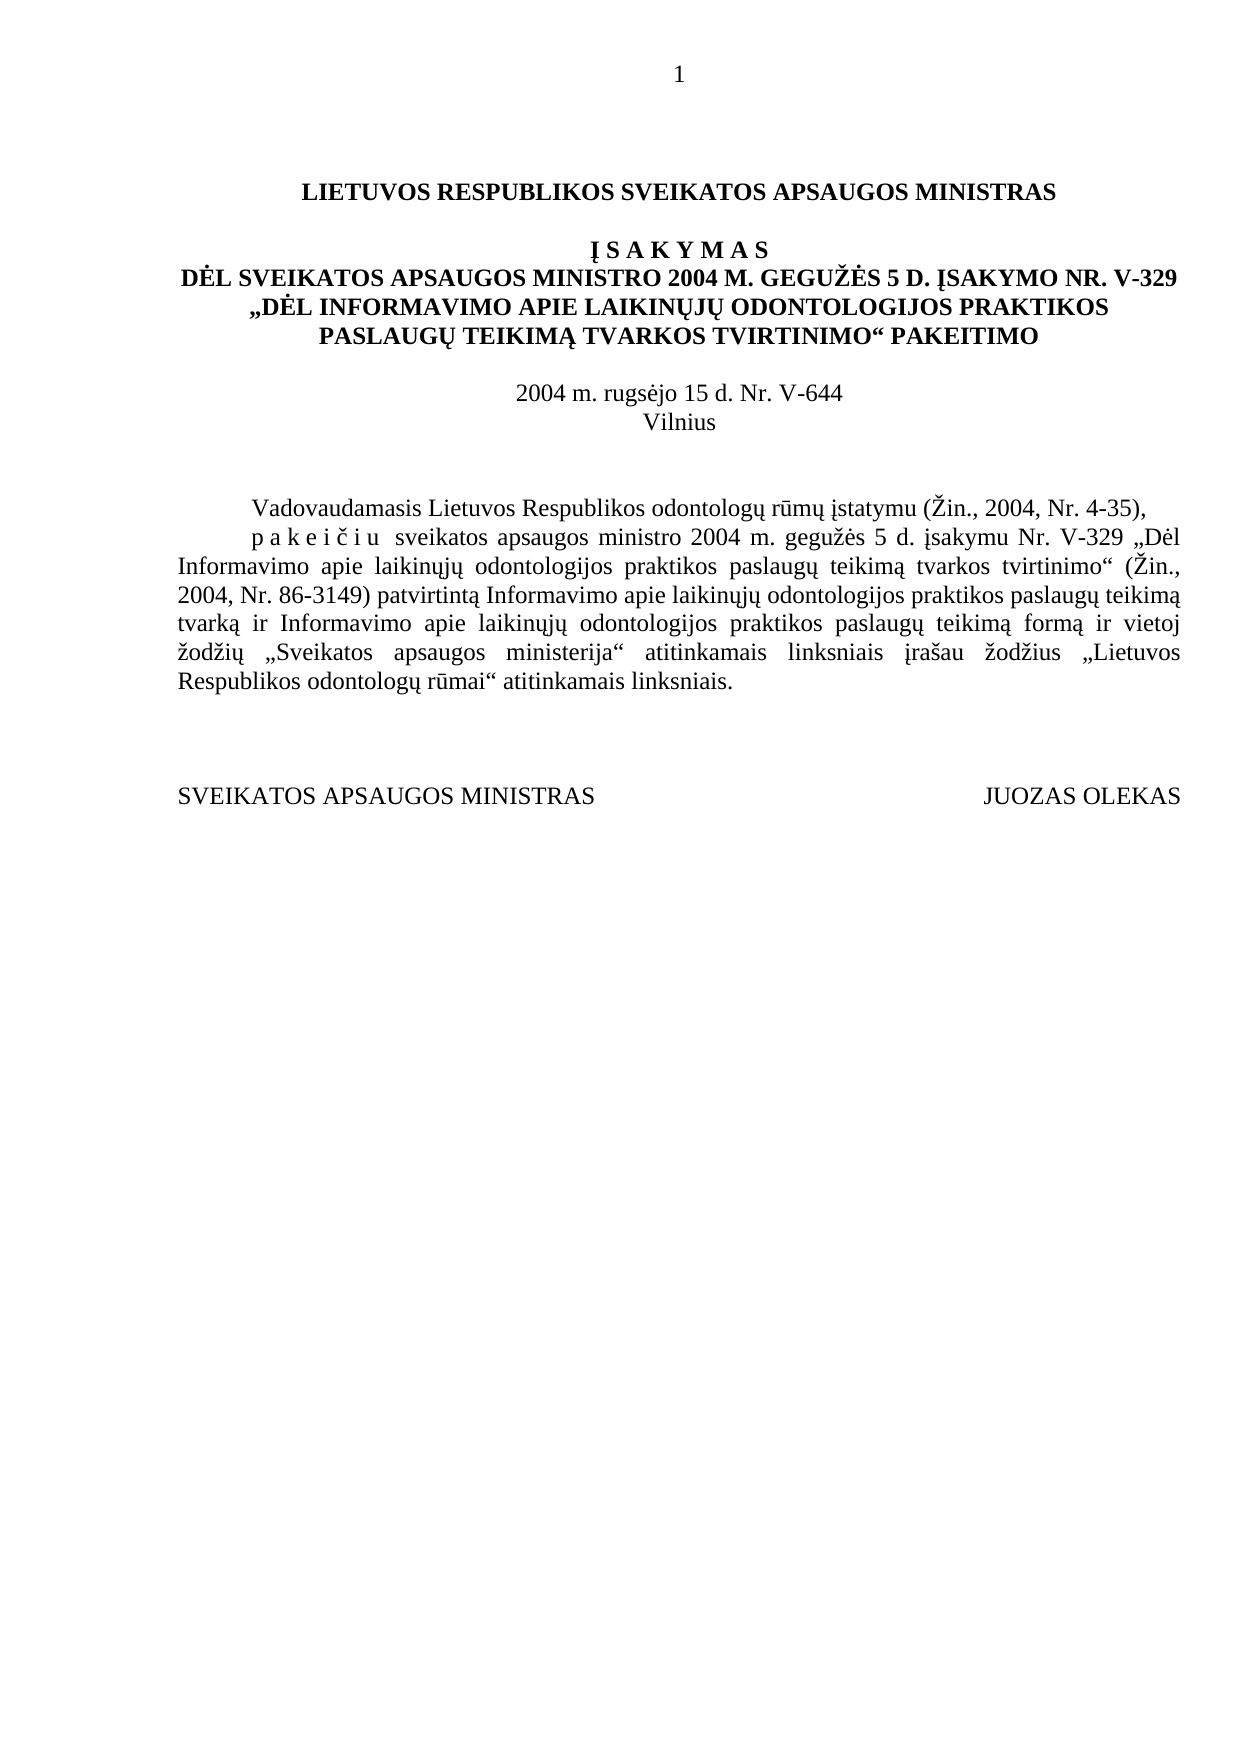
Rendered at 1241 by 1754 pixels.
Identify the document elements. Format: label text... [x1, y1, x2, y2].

text LIETUVOS RESPUBLIKOS SVEIKATOS APSAUGOS MINISTRAS [177, 177, 1181, 206]
text SVEIKATOS APSAUGOS MINISTRAS JUOZAS OLEKAS [177, 781, 1181, 810]
text Vadovaudamasis Lietuvos Respublikos odontologų rūmų įstatymu (Žin., 2004, Nr. 4-35), [177, 493, 1181, 522]
text Į S A K Y M A S [177, 235, 1181, 263]
text DĖL SVEIKATOS APSAUGOS MINISTRO 2004 M. GEGUŽĖS 5 D. ĮSAKYMO NR. V-329 „DĖL INFORMAVIMO APIE LAIKINŲJŲ ODONTOLOGIJOS PRAKTIKOS PASLAUGŲ TEIKIMĄ TVARKOS TVIRTINIMO“ PAKEITIMO [177, 263, 1181, 350]
text pakeičiu sveikatos apsaugos ministro 2004 m. gegužės 5 d. įsakymu Nr. V-329 „Dėl Informavimo apie laikinųjų odontologijos praktikos paslaugų teikimą tvarkos tvirtinimo“ (Žin., 2004, Nr. 86-3149) patvirtintą Informavimo apie laikinųjų odontologijos praktikos paslaugų teikimą tvarką ir Informavimo apie laikinųjų odontologijos praktikos paslaugų teikimą formą ir vietoj žodžių „Sveikatos apsaugos ministerija“ atitinkamais linksniais įrašau žodžius „Lietuvos Respublikos odontologų rūmai“ atitinkamais linksniais. [177, 522, 1181, 695]
text Vilnius [177, 407, 1181, 436]
text 2004 m. rugsėjo 15 d. Nr. V-644 [177, 378, 1181, 407]
